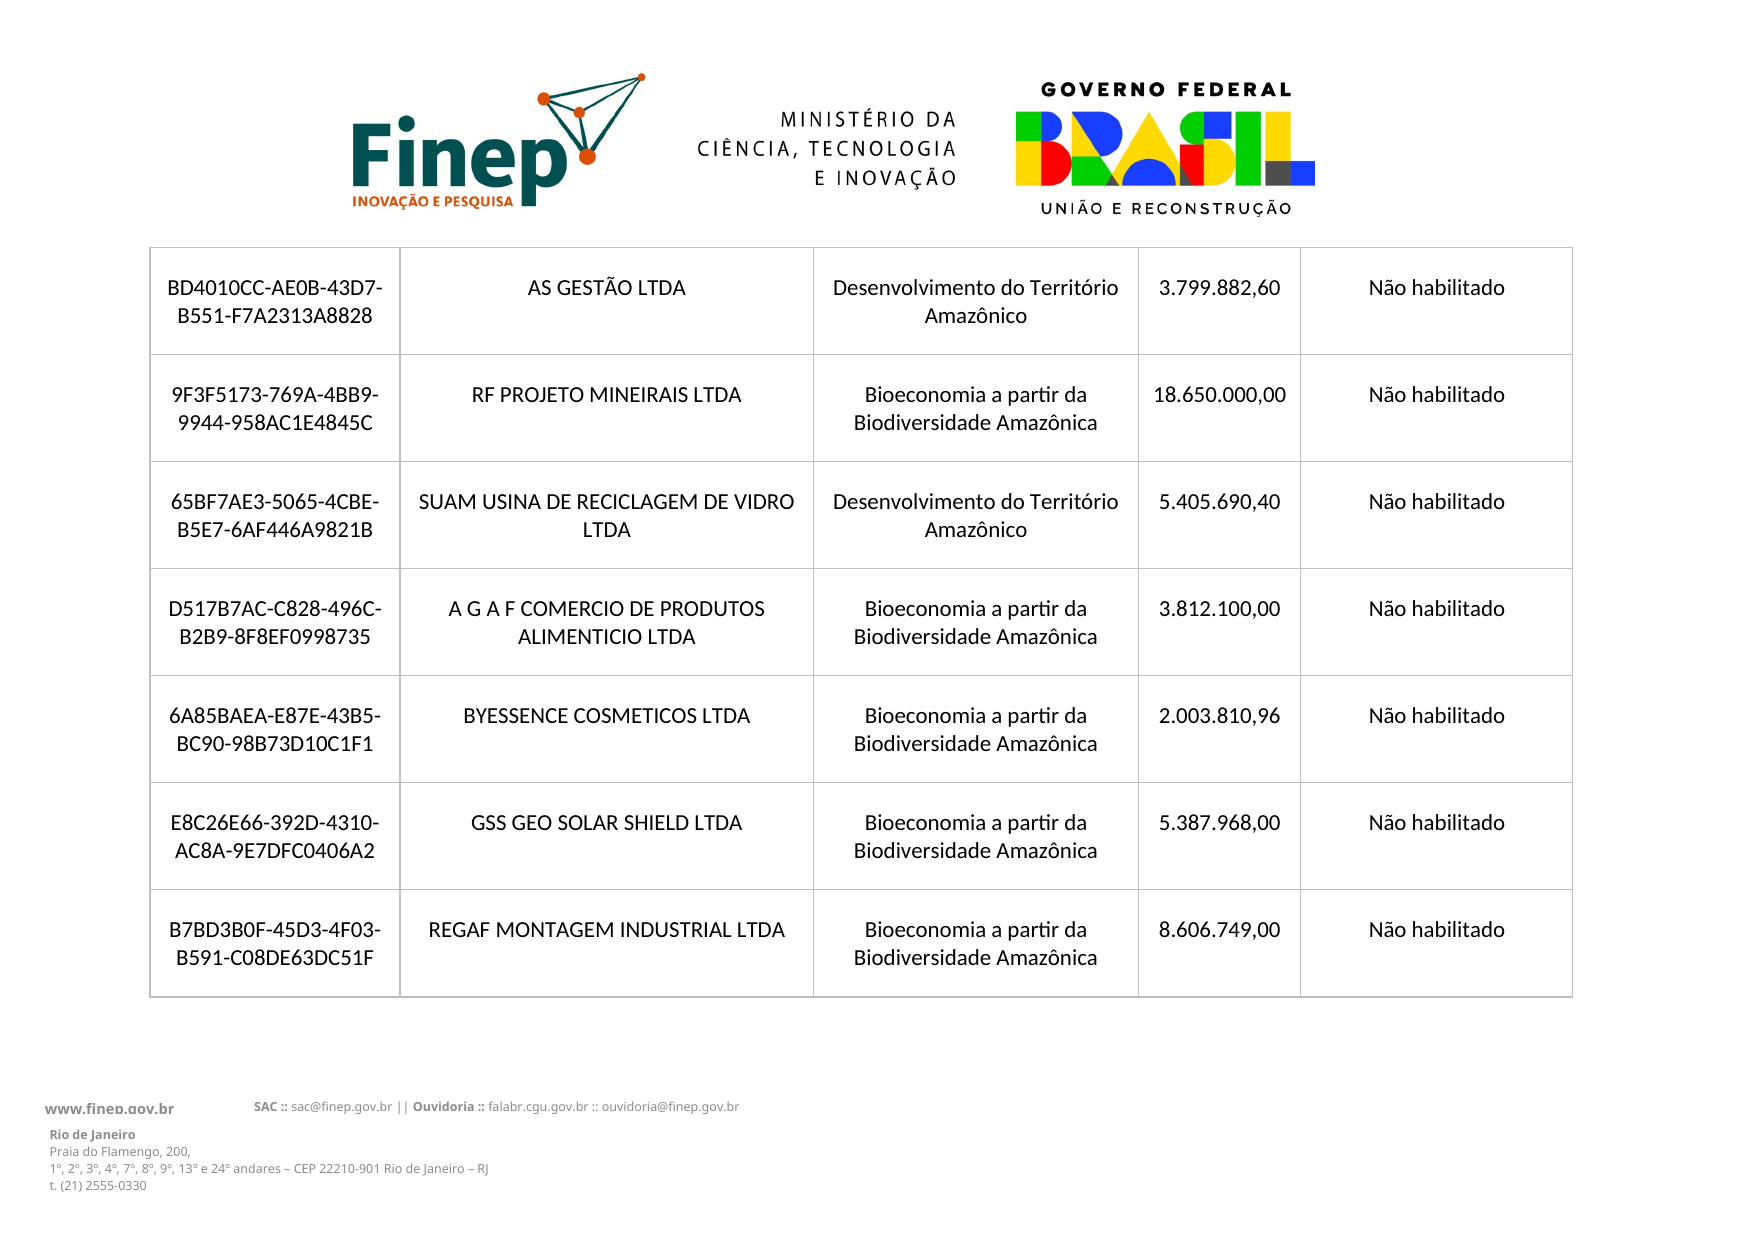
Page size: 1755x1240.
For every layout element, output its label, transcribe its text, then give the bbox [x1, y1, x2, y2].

table_cell GSS GEO SOLAR SHIELD LTDA [401, 783, 813, 889]
table_cell SUAM USINA DE RECICLAGEM DE VIDRO LTDA [401, 462, 813, 568]
table_cell 5.387.968,00 [1139, 783, 1300, 889]
table_cell 3.799.882,60 [1139, 248, 1300, 354]
table_cell Desenvolvimento do Território Amazônico [814, 248, 1138, 354]
table_cell REGAF MONTAGEM INDUSTRIAL LTDA [401, 890, 813, 996]
table_cell Bioeconomia a partir da Biodiversidade Amazônica [814, 783, 1138, 889]
table_cell Bioeconomia a partir da Biodiversidade Amazônica [814, 355, 1138, 461]
table_cell BYESSENCE COSMETICOS LTDA [401, 676, 813, 782]
table_cell 5.405.690,40 [1139, 462, 1300, 568]
table_cell RF PROJETO MINEIRAIS LTDA [401, 355, 813, 461]
table_cell 6A85BAEA-E87E-43B5-BC90-98B73D10C1F1 [151, 676, 399, 782]
table_cell Não habilitado [1301, 248, 1572, 354]
table_cell Bioeconomia a partir da Biodiversidade Amazônica [814, 890, 1138, 996]
table_cell Bioeconomia a partir da Biodiversidade Amazônica [814, 676, 1138, 782]
table_cell 2.003.810,96 [1139, 676, 1300, 782]
table_cell Não habilitado [1301, 783, 1572, 889]
table_cell Não habilitado [1301, 569, 1572, 675]
table_cell AS GESTÃO LTDA [401, 248, 813, 354]
table_cell Não habilitado [1301, 355, 1572, 461]
table_cell Desenvolvimento do Território Amazônico [814, 462, 1138, 568]
table_cell E8C26E66-392D-4310-AC8A-9E7DFC0406A2 [151, 783, 399, 889]
table_cell 18.650.000,00 [1139, 355, 1300, 461]
table_cell 65BF7AE3-5065-4CBE-B5E7-6AF446A9821B [151, 462, 399, 568]
table_cell Bioeconomia a partir da Biodiversidade Amazônica [814, 569, 1138, 675]
table_cell 9F3F5173-769A-4BB9-9944-958AC1E4845C [151, 355, 399, 461]
table_cell D517B7AC-C828-496C-B2B9-8F8EF0998735 [151, 569, 399, 675]
table_cell 3.812.100,00 [1139, 569, 1300, 675]
table_cell Não habilitado [1301, 676, 1572, 782]
table_cell Não habilitado [1301, 462, 1572, 568]
table_cell Não habilitado [1301, 890, 1572, 996]
table_cell 8.606.749,00 [1139, 890, 1300, 996]
table_cell B7BD3B0F-45D3-4F03-B591-C08DE63DC51F [151, 890, 399, 996]
table_cell BD4010CC-AE0B-43D7-B551-F7A2313A8828 [151, 248, 399, 354]
table_cell A G A F COMERCIO DE PRODUTOS ALIMENTICIO LTDA [401, 569, 813, 675]
